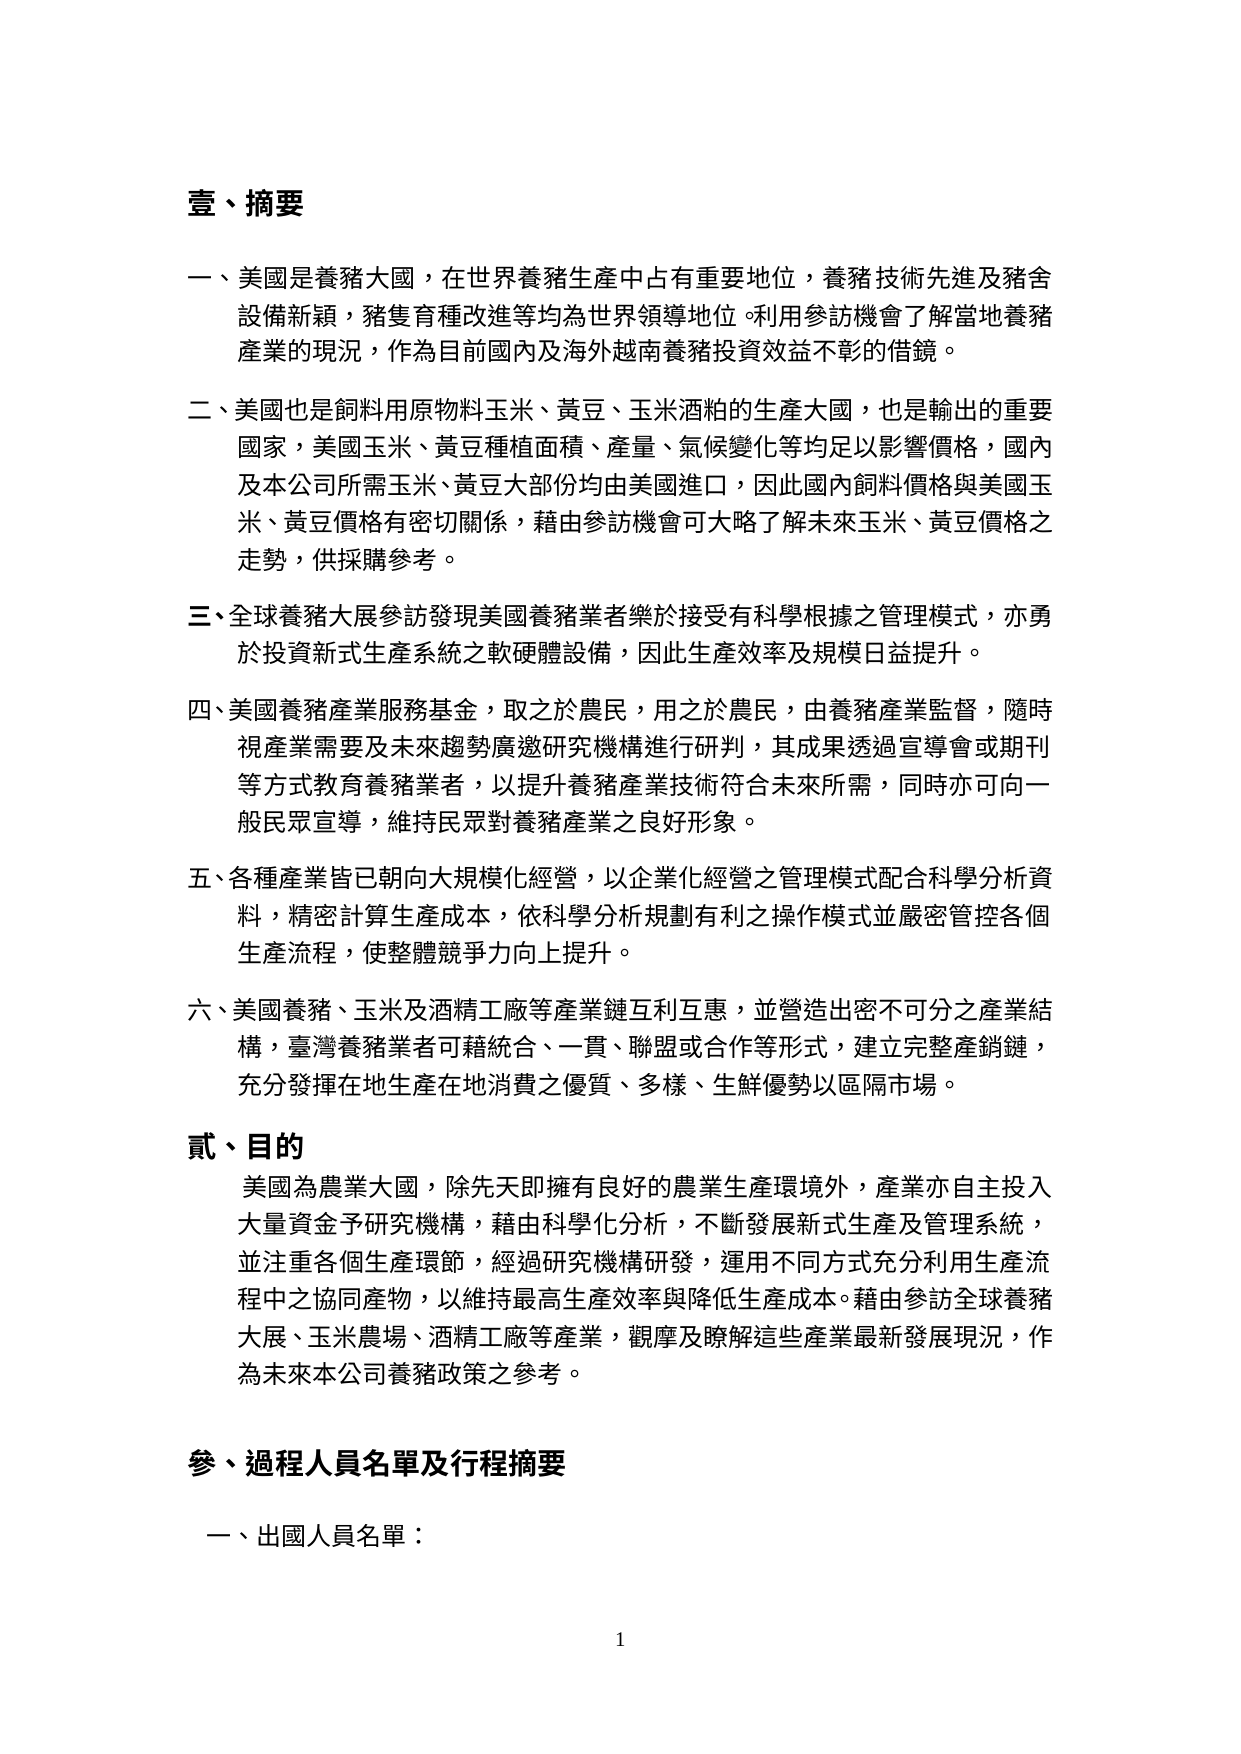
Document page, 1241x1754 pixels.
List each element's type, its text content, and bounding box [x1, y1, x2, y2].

text 壹、摘要 [187, 164, 1053, 239]
text 貳、目的 [187, 1121, 1053, 1167]
text 一、美國是養豬大國，在世界養豬生產中占有重要地位，養豬技術先進及豬舍 設備新穎，豬隻育種改進等均為世界領導地位。利用參訪機會了解當地養豬產業的現況，作為目前國內及海外越南養豬投資效益不彰的借鏡。 [187, 258, 1053, 371]
text 四、美國養豬產業服務基金，取之於農民，用之於農民，由養豬產業監督，隨時視產業需要及未來趨勢廣邀研究機構進行研判，其成果透過宣導會或期刊等方式教育養豬業者，以提升養豬產業技術符合未來所需，同時亦可向一般民眾宣導，維持民眾對養豬產業之良好形象。 [187, 689, 1053, 839]
text 六、美國養豬、玉米及酒精工廠等產業鏈互利互惠，並營造出密不可分之產業結構，臺灣養豬業者可藉統合、一貫、聯盟或合作等形式，建立完整產銷鏈，充分發揮在地生產在地消費之優質、多樣、生鮮優勢以區隔市場。 [187, 989, 1053, 1102]
text 美國為農業大國，除先天即擁有良好的農業生產環境外，產業亦自主投入大量資金予研究機構，藉由科學化分析，不斷發展新式生產及管理系統，並注重各個生產環節，經過研究機構研發，運用不同方式充分利用生產流程中之協同產物，以維持最高生產效率與降低生產成本。藉由參訪全球養豬大展、玉米農場、酒精工廠等產業，觀摩及瞭解這些產業最新發展現況，作為未來本公司養豬政策之參考。 [187, 1167, 1053, 1392]
text 三、全球養豬大展參訪發現美國養豬業者樂於接受有科學根據之管理模式，亦勇於投資新式生產系統之軟硬體設備，因此生產效率及規模日益提升。 [187, 596, 1053, 671]
text 參、過程人員名單及行程摘要 [187, 1433, 1053, 1485]
text 二、美國也是飼料用原物料玉米、黃豆、玉米酒粕的生產大國，也是輸出的重要國家，美國玉米、黃豆種植面積、產量、氣候變化等均足以影響價格，國內及本公司所需玉米、黃豆大部份均由美國進口，因此國內飼料價格與美國玉米、黃豆價格有密切關係，藉由參訪機會可大略了解未來玉米、黃豆價格之走勢，供採購參考。 [187, 389, 1053, 577]
text 一、出國人員名單： [187, 1504, 1053, 1556]
text 五、各種產業皆已朝向大規模化經營，以企業化經營之管理模式配合科學分析資料，精密計算生產成本，依科學分析規劃有利之操作模式並嚴密管控各個生產流程，使整體競爭力向上提升。 [187, 858, 1053, 971]
